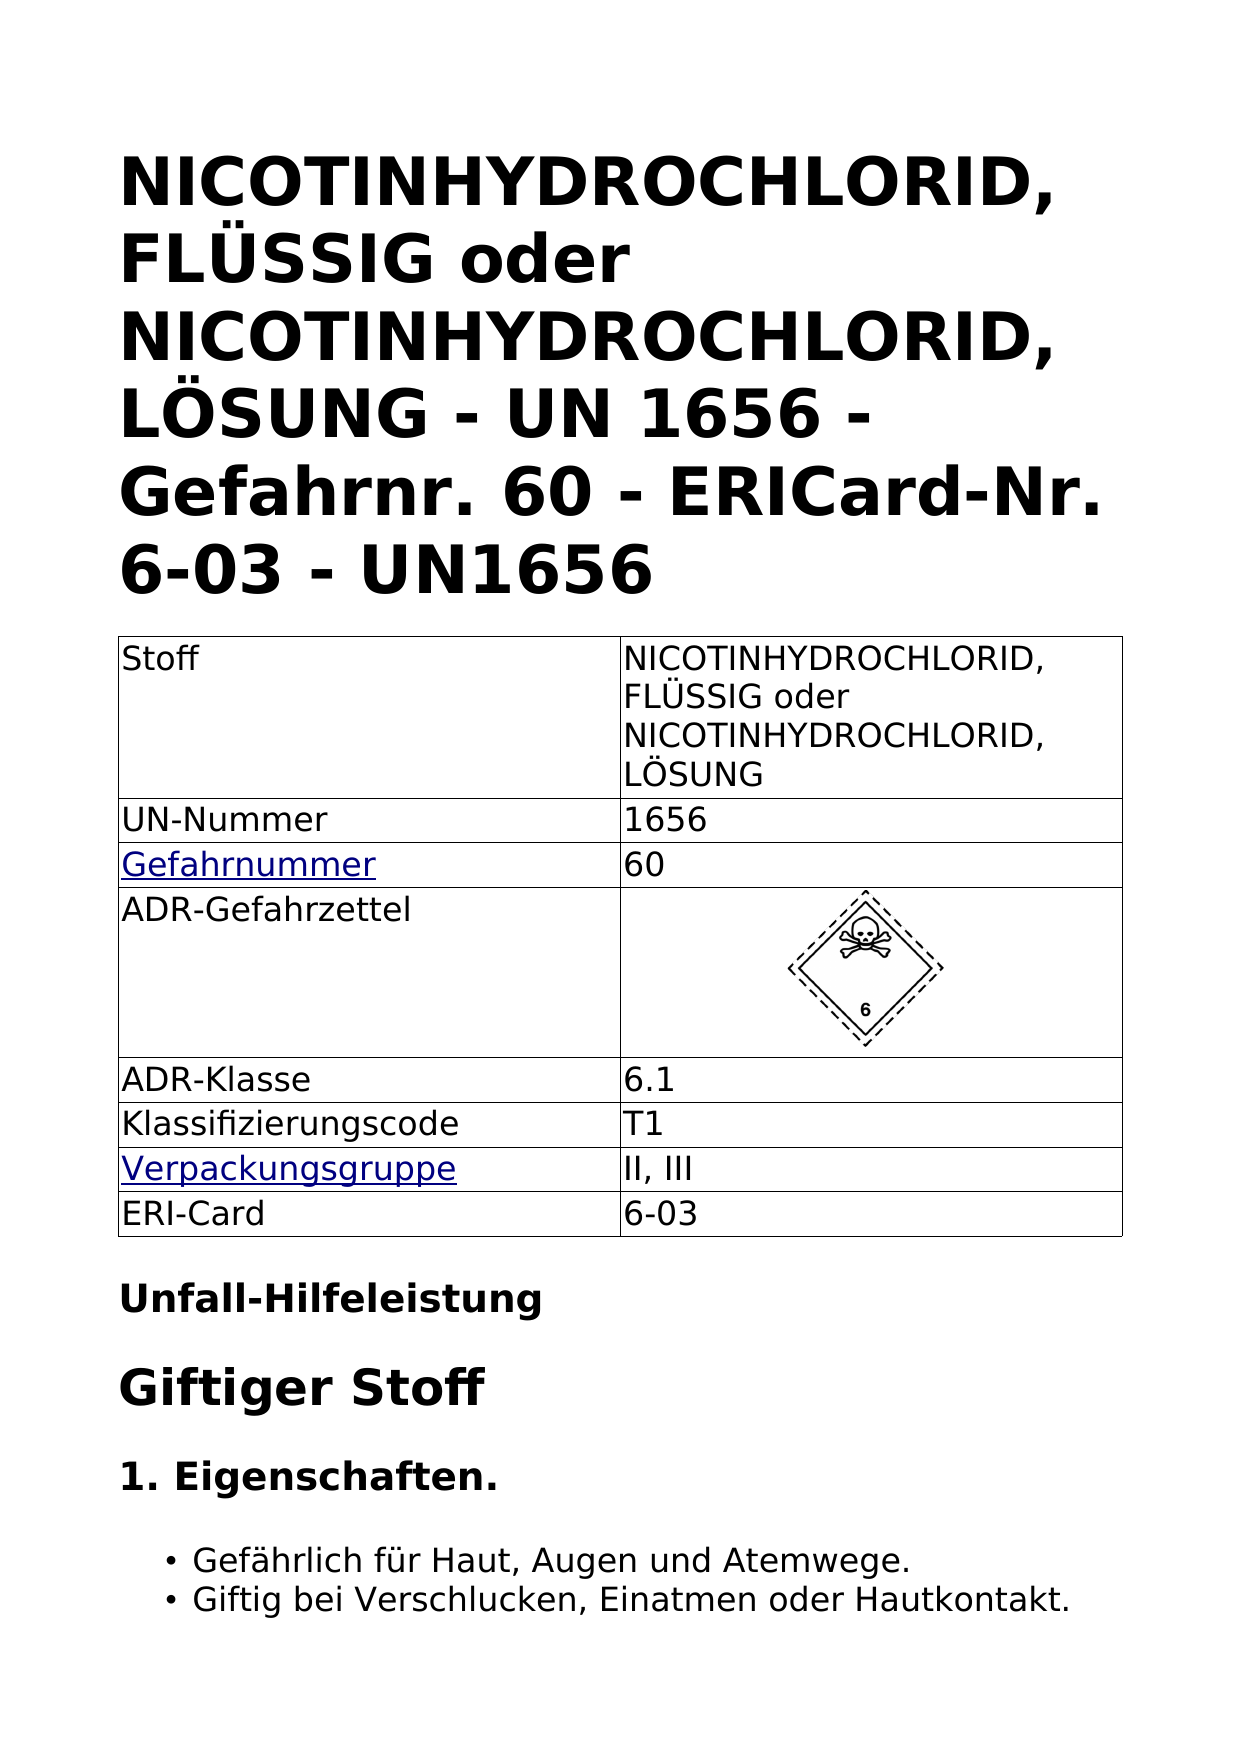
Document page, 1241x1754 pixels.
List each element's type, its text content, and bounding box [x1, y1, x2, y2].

subtitle Unfall-Hilfeleistung [118, 1276, 1122, 1321]
table_cell 60 [621, 843, 1122, 887]
list Gefährlich für Haut, Augen und Atemwege. [177, 1542, 1122, 1581]
list Giftig bei Verschlucken, Einatmen oder Hautkontakt. [177, 1581, 1122, 1619]
table_cell [621, 888, 1122, 1057]
table_cell Gefahrnummer [119, 843, 620, 887]
table_cell 1656 [621, 799, 1122, 842]
table_cell Verpackungsgruppe [119, 1148, 620, 1191]
table_cell ERI-Card [119, 1192, 620, 1236]
table_cell II, III [621, 1148, 1122, 1191]
picture [787, 890, 944, 1047]
table_cell ADR-Gefahrzettel [119, 888, 620, 1057]
table_cell 6-03 [621, 1192, 1122, 1236]
table_cell 6.1 [621, 1058, 1122, 1102]
table_cell UN-Nummer [119, 799, 620, 842]
table_header NICOTINHYDROCHLORID, FLÜSSIG oder NICOTINHYDROCHLORID, LÖSUNG [621, 637, 1122, 797]
subtitle NICOTINHYDROCHLORID, FLÜSSIG oder NICOTINHYDROCHLORID, LÖSUNG - UN 1656 - Gefahrnr. 60 - ERICard-Nr. 6-03 - UN1656 [118, 143, 1122, 609]
table_cell T1 [621, 1103, 1122, 1147]
subtitle Giftiger Stoff [118, 1359, 1122, 1417]
table_header Stoff [119, 637, 620, 797]
subtitle 1. Eigenschaften. [118, 1454, 1122, 1500]
table_cell ADR-Klasse [119, 1058, 620, 1102]
table_cell Klassifizierungscode [119, 1103, 620, 1147]
